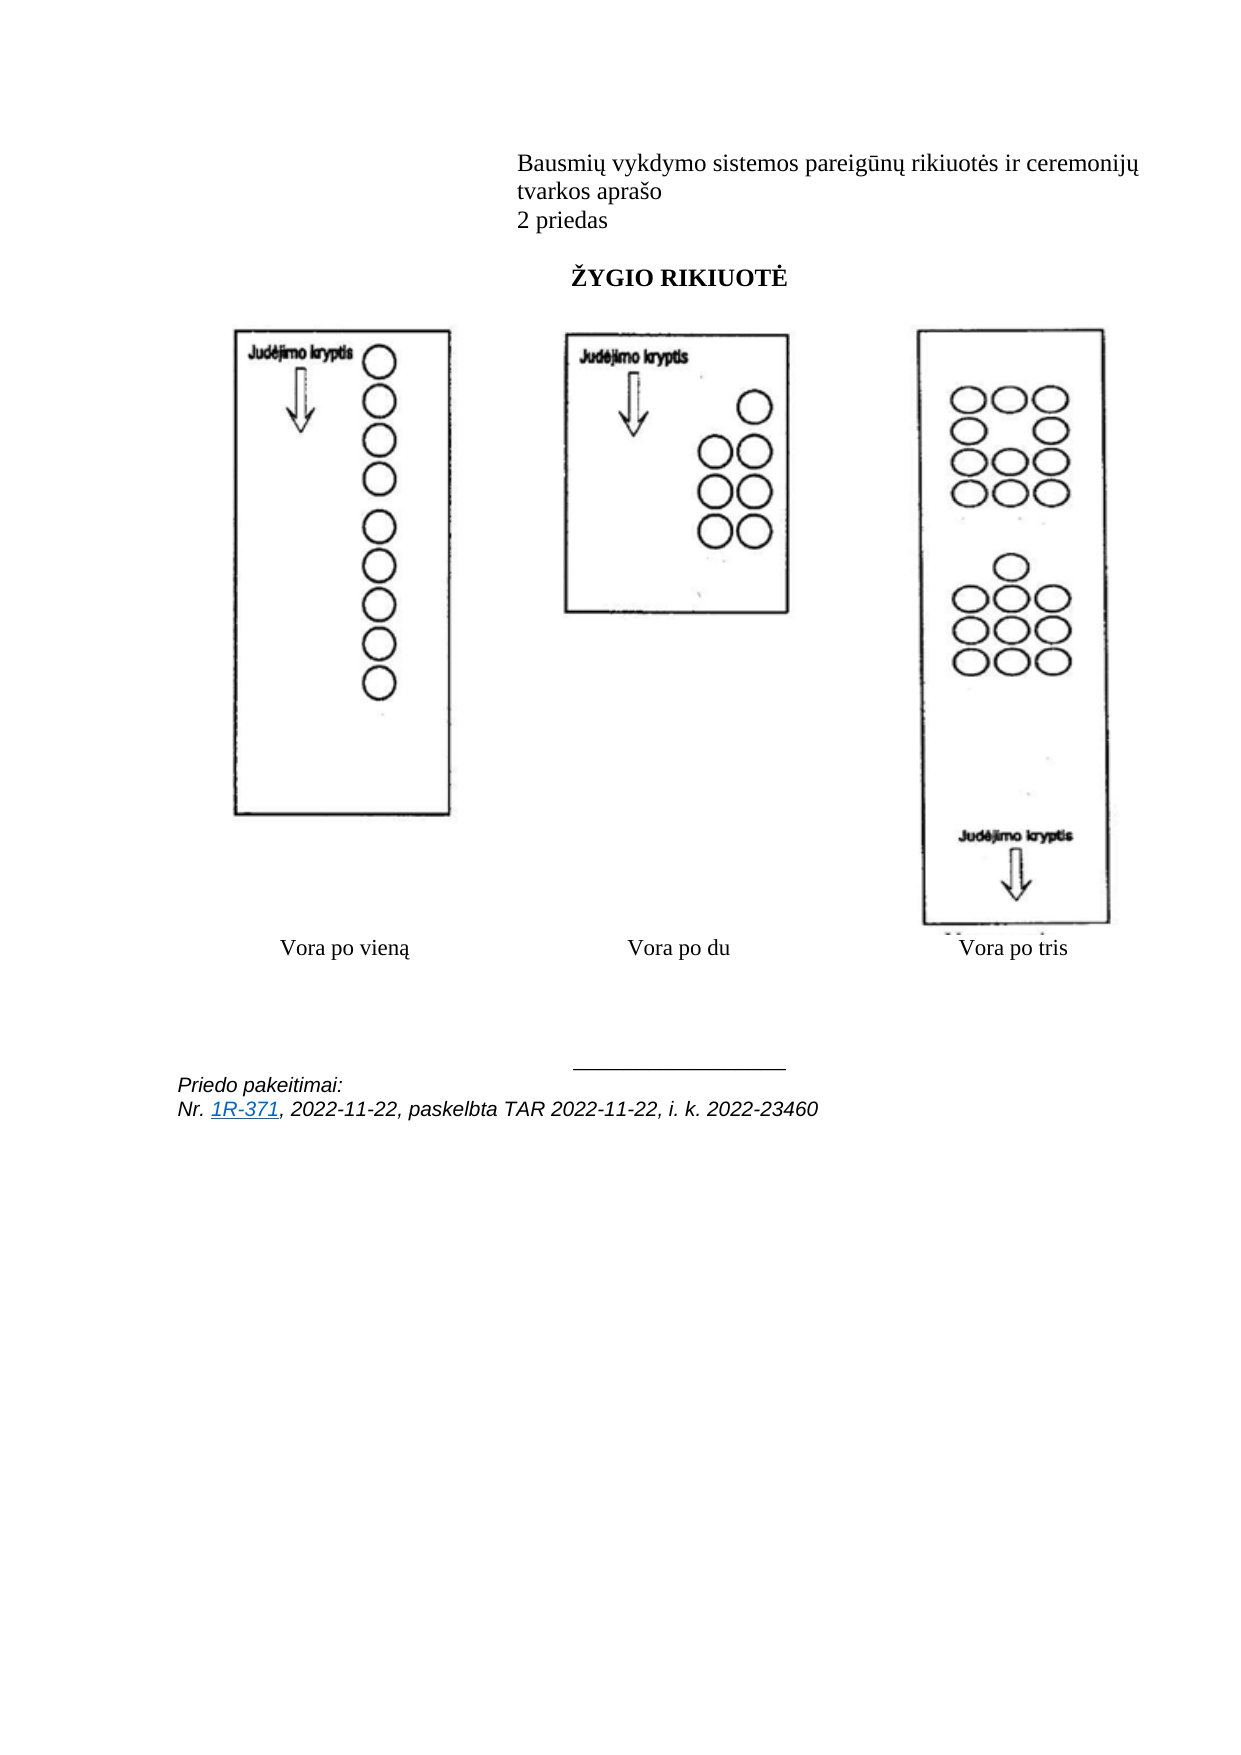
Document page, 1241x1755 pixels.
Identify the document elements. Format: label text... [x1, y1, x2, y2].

table_header [511, 320, 846, 934]
table_cell Vora po tris [846, 934, 1180, 961]
table_header [177, 320, 511, 934]
table_header [1125, 320, 1180, 934]
table_cell Vora po vieną [177, 934, 511, 961]
table_header [846, 320, 901, 934]
text Nr. 1R-371, 2022-11-22, paskelbta TAR 2022-11-22, i. k. 2022-23460 [177, 1097, 1181, 1121]
text ŽYGIO RIKIUOTĖ [177, 263, 1181, 291]
text Bausmių vykdymo sistemos pareigūnų rikiuotės ir ceremonijų [517, 148, 1181, 176]
table_cell Vora po du [511, 934, 846, 961]
text tvarkos aprašo [517, 176, 1181, 205]
text Priedo pakeitimai: [177, 1073, 1181, 1097]
text 2 priedas [517, 205, 1181, 234]
text _________________ [177, 1044, 1181, 1073]
